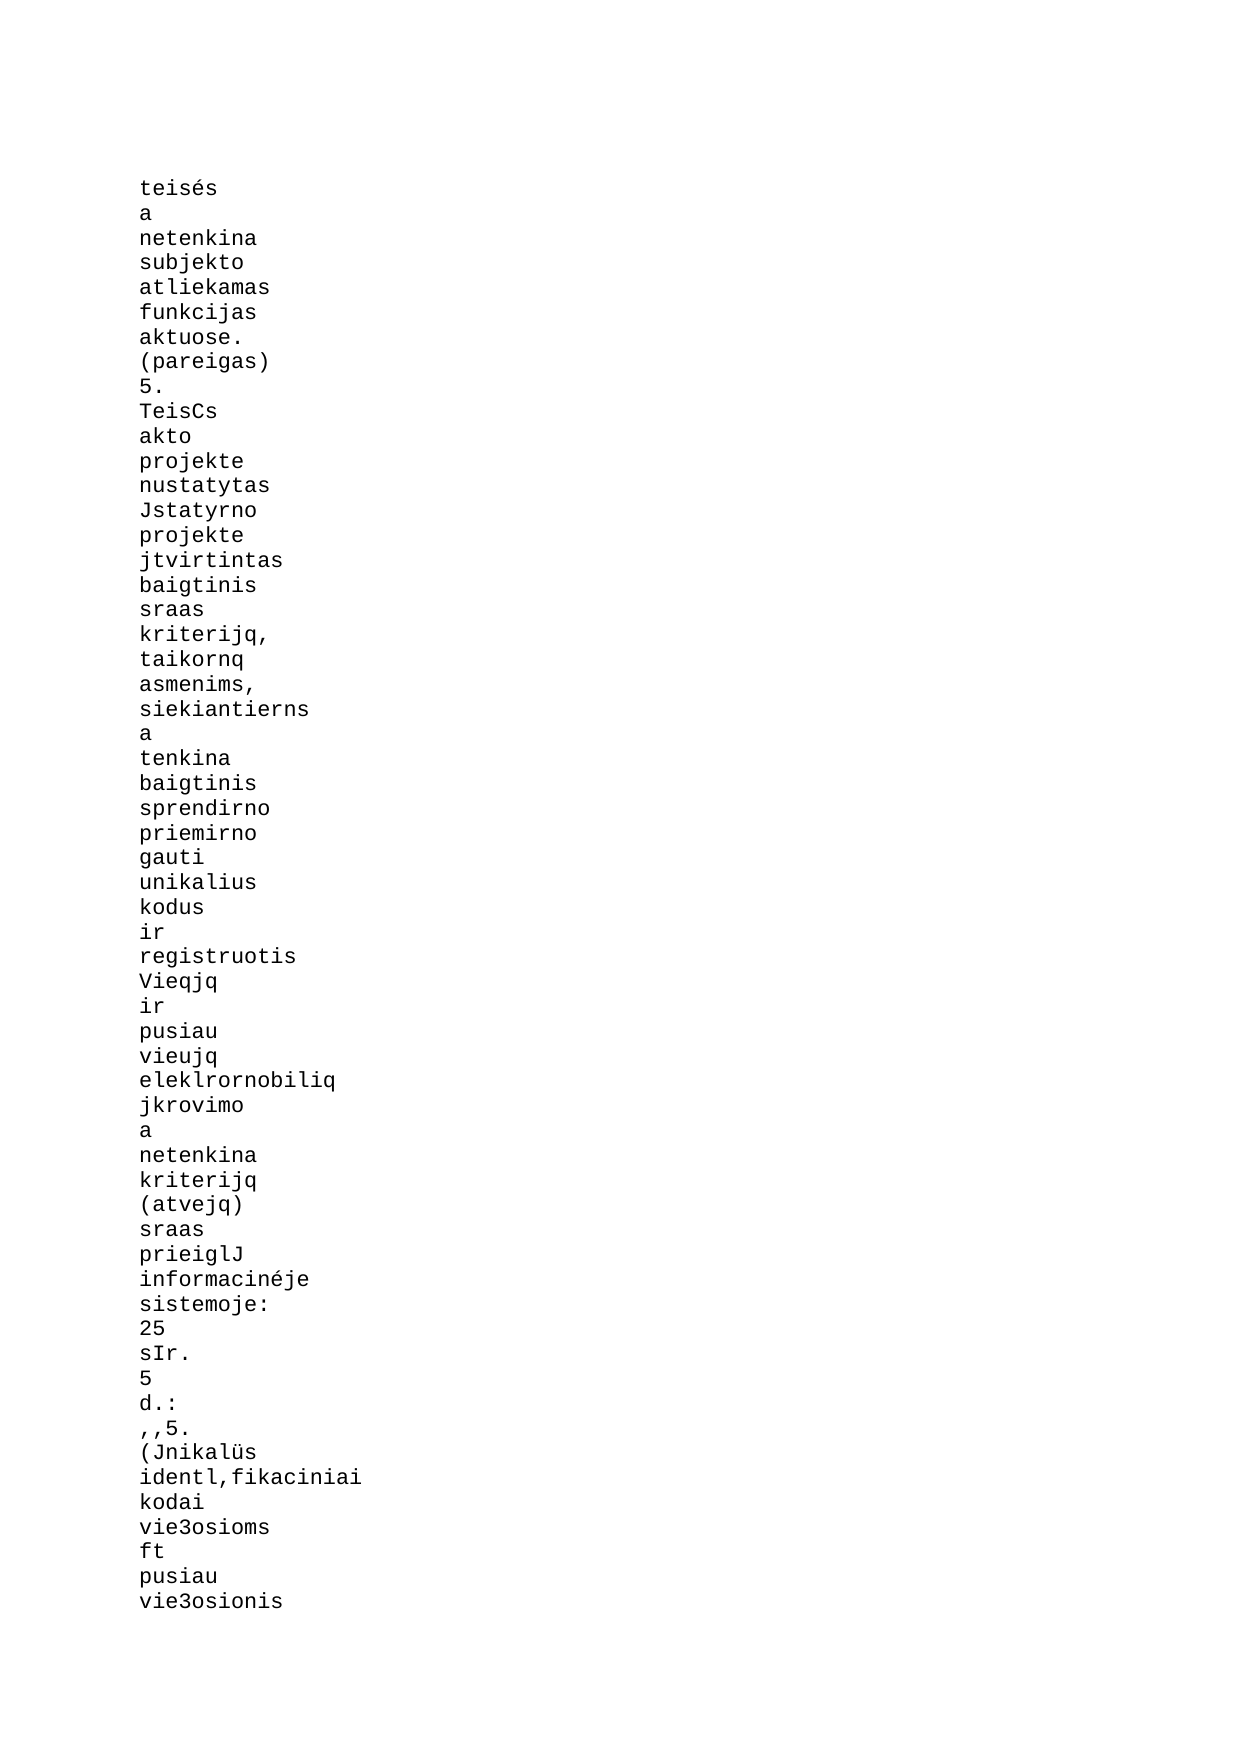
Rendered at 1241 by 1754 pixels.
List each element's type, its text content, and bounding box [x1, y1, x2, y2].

text projekte [139, 524, 1101, 549]
text (pareigas) [139, 351, 1101, 376]
text kodus [139, 896, 1101, 921]
text ,,5. [139, 1417, 1101, 1442]
text unikalius [139, 871, 1101, 896]
text tenkina [139, 747, 1101, 772]
text jkrovimo [139, 1094, 1101, 1119]
text a [139, 202, 1101, 227]
text aktuose. [139, 326, 1101, 351]
text teisés [139, 177, 1101, 202]
text akto [139, 425, 1101, 450]
text nustatytas [139, 475, 1101, 499]
text (atvejq) [139, 1194, 1101, 1218]
text sIr. [139, 1342, 1101, 1367]
text taikornq [139, 648, 1101, 673]
text funkcijas [139, 301, 1101, 326]
text kriterijq [139, 1169, 1101, 1194]
text sistemoje: [139, 1293, 1101, 1318]
text atliekamas [139, 276, 1101, 301]
text priemirno [139, 822, 1101, 847]
text baigtinis [139, 772, 1101, 797]
text projekte [139, 450, 1101, 475]
text vie3osionis [139, 1590, 1101, 1615]
text subjekto [139, 252, 1101, 276]
text ir [139, 921, 1101, 946]
text sprendirno [139, 797, 1101, 822]
text 25 [139, 1318, 1101, 1342]
text ft [139, 1541, 1101, 1566]
text jtvirtintas [139, 549, 1101, 574]
text ir [139, 995, 1101, 1020]
text asmenims, [139, 673, 1101, 698]
text kriterijq, [139, 623, 1101, 648]
text vie3osioms [139, 1516, 1101, 1541]
text TeisCs [139, 400, 1101, 425]
text netenkina [139, 227, 1101, 252]
text gauti [139, 847, 1101, 871]
text sraas [139, 1218, 1101, 1243]
text prieiglJ [139, 1243, 1101, 1268]
text identl,fikaciniai [139, 1466, 1101, 1491]
text 5. [139, 376, 1101, 400]
text d.: [139, 1392, 1101, 1417]
text baigtinis [139, 574, 1101, 599]
text pusiau [139, 1020, 1101, 1045]
text kodai [139, 1491, 1101, 1516]
text 5 [139, 1367, 1101, 1392]
text eleklrornobiliq [139, 1070, 1101, 1094]
text Jstatyrno [139, 499, 1101, 524]
text a [139, 723, 1101, 747]
text (Jnikalüs [139, 1442, 1101, 1466]
text a [139, 1119, 1101, 1144]
text registruotis [139, 946, 1101, 971]
text netenkina [139, 1144, 1101, 1169]
text pusiau [139, 1566, 1101, 1590]
text informacinéje [139, 1268, 1101, 1293]
text Vieqjq [139, 971, 1101, 995]
text sraas [139, 599, 1101, 623]
text vieujq [139, 1045, 1101, 1070]
text siekiantierns [139, 698, 1101, 723]
